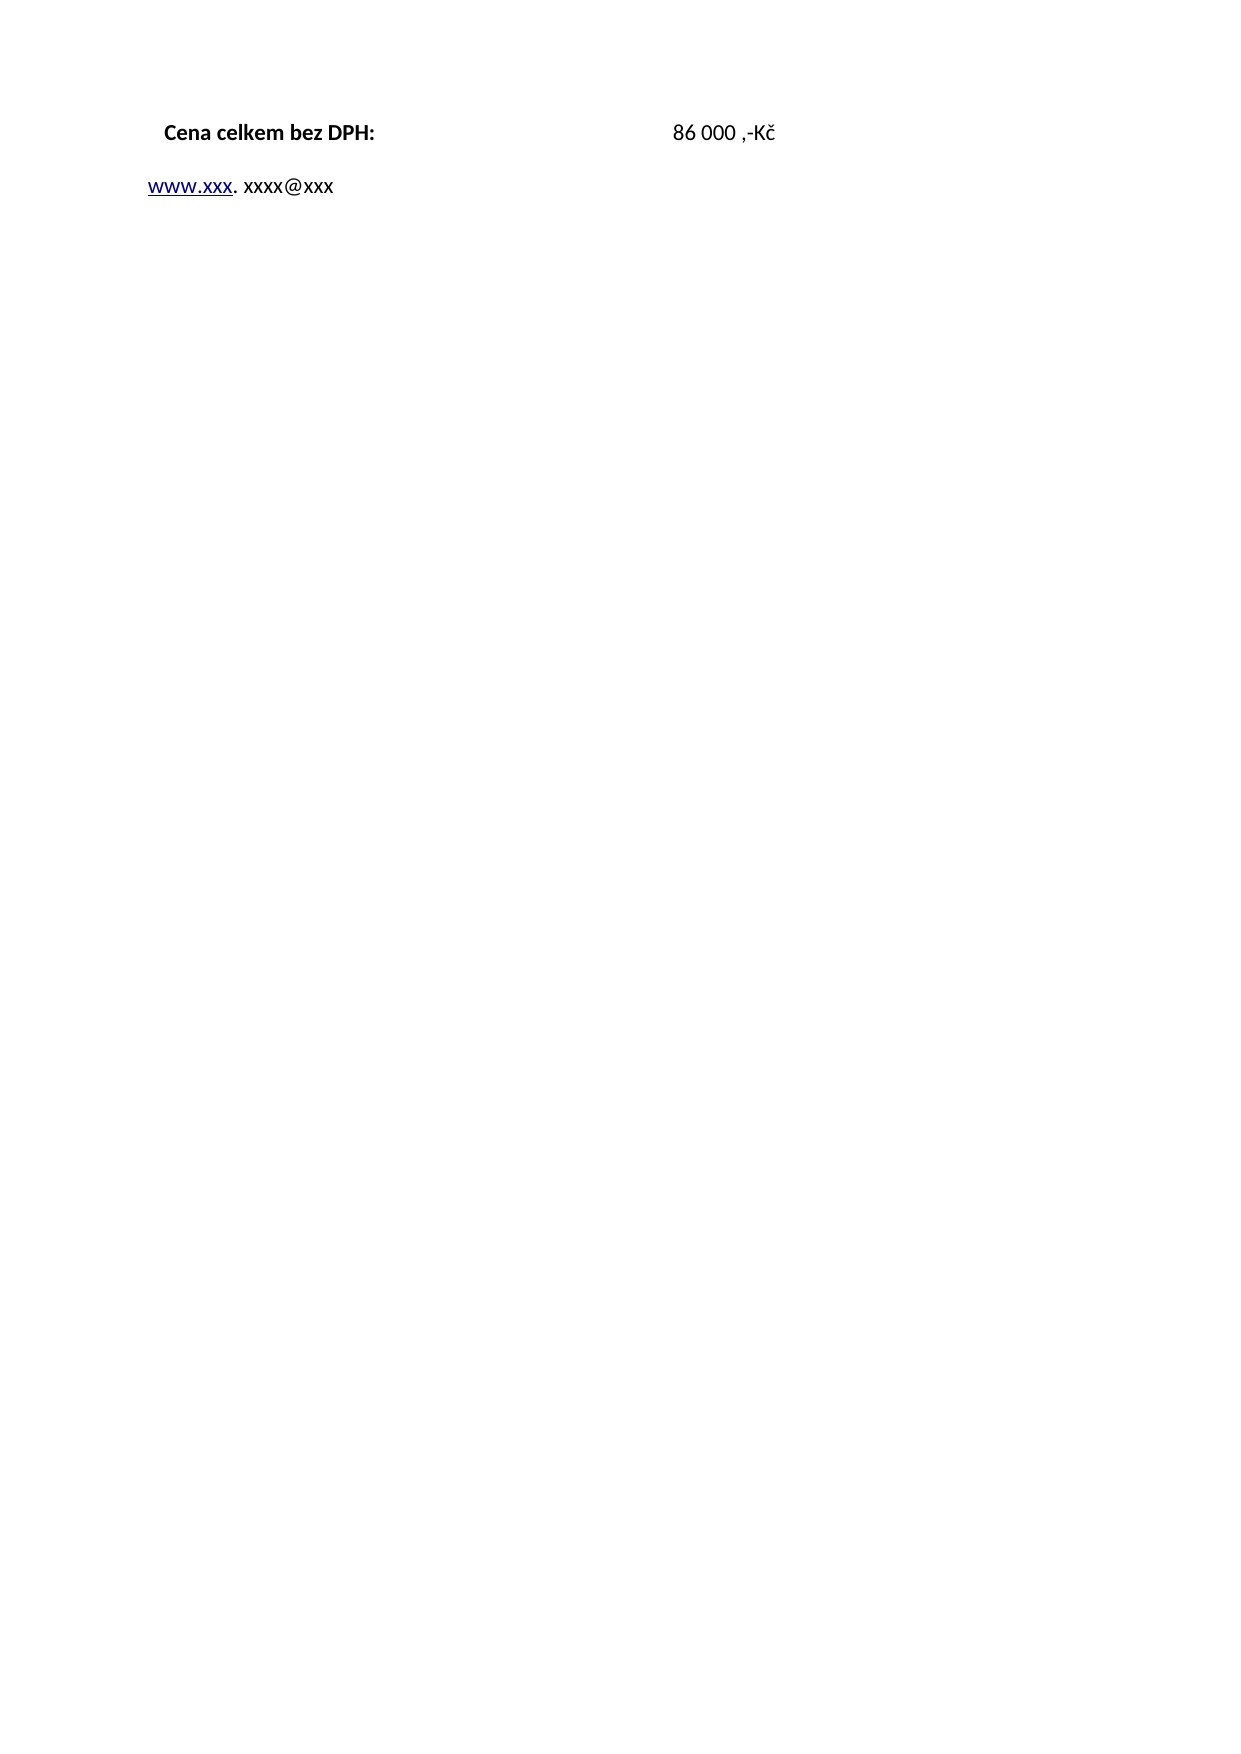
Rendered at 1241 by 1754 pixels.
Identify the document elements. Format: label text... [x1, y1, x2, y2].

table_cell 86 000 ,-Kč [661, 118, 1175, 171]
table_cell Cena celkem bez DPH: [148, 118, 661, 171]
table_cell [1175, 118, 1227, 171]
text www.xxx. xxxx@xxx [148, 171, 1152, 199]
